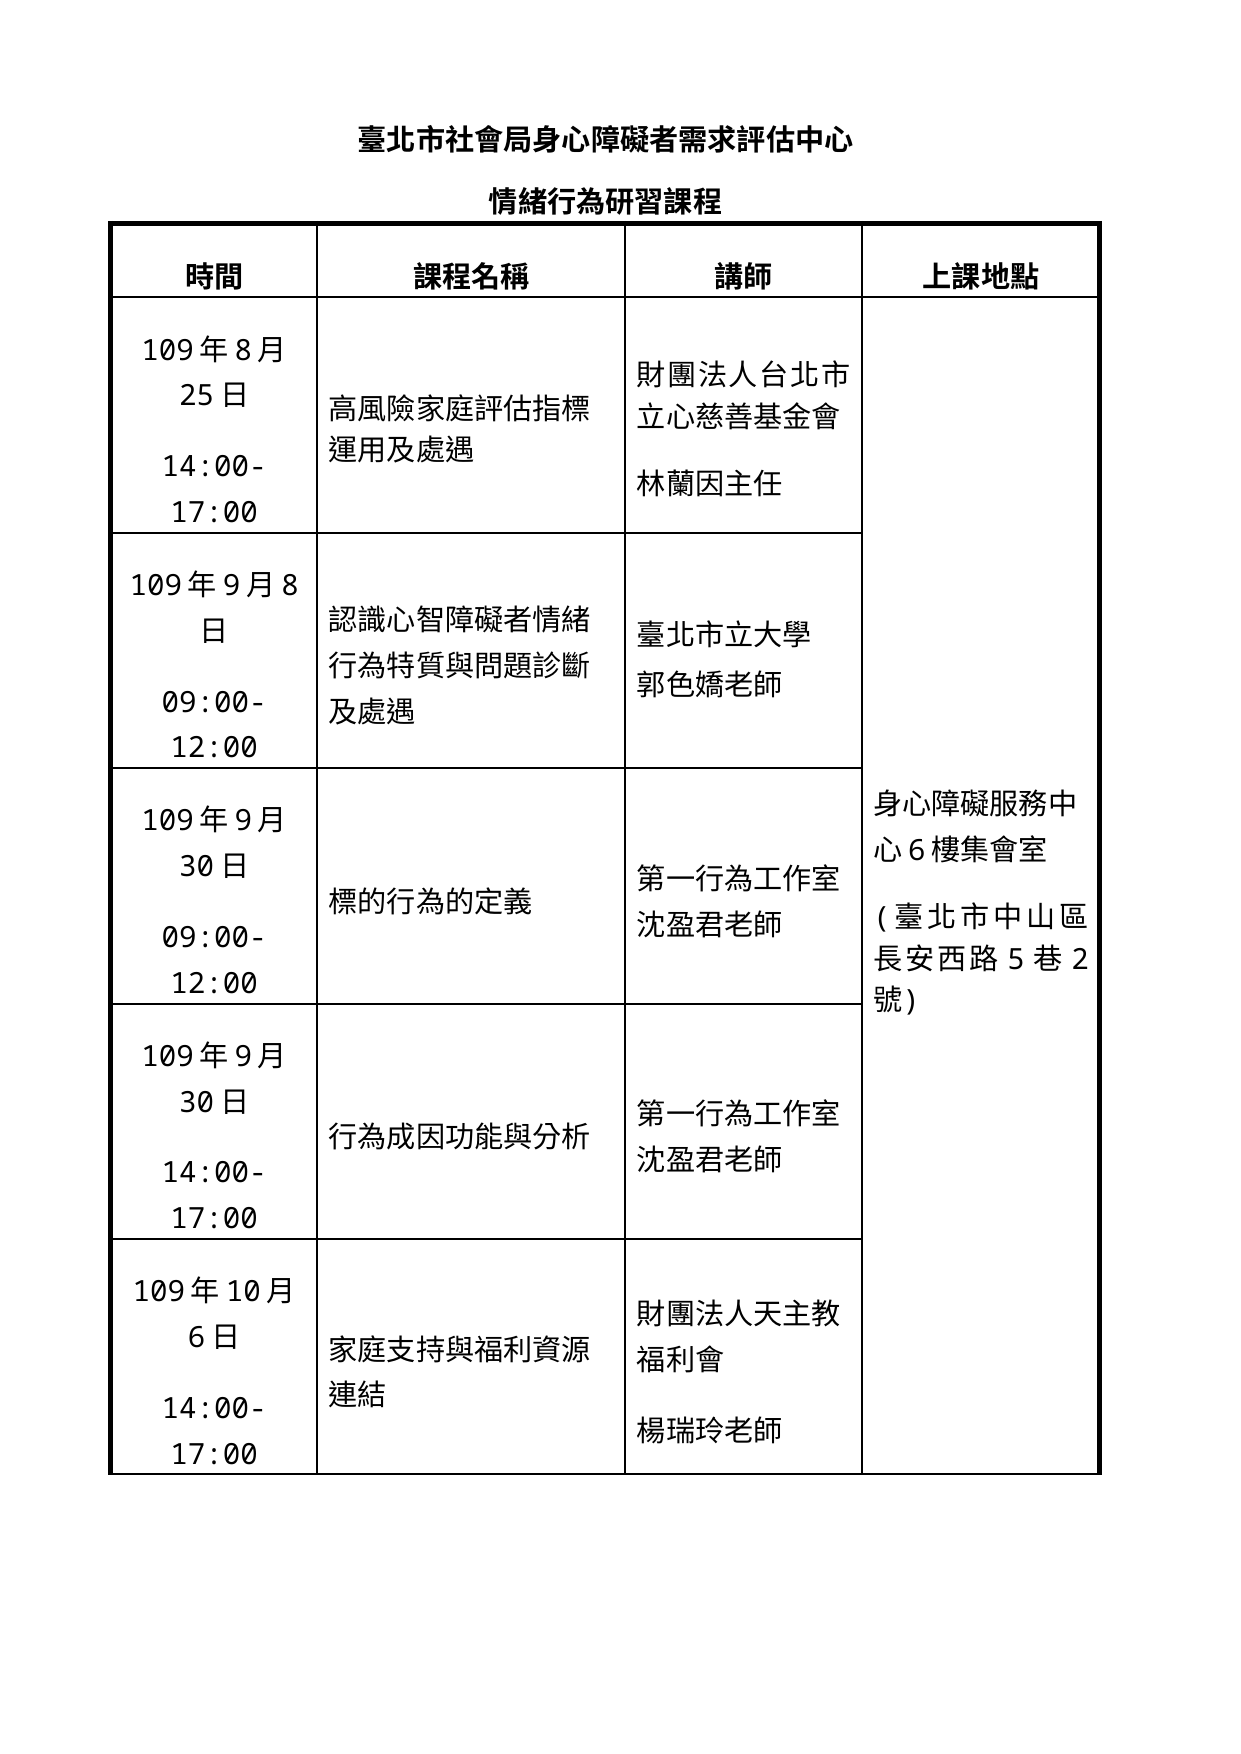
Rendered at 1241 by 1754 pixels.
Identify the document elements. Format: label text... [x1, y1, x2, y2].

table_cell 第一行為工作室 沈盈君老師 [626, 1005, 861, 1238]
table_cell 第一行為工作室 沈盈君老師 [626, 769, 861, 1002]
table_cell 標的行為的定義 [318, 769, 624, 1002]
table_cell 認識心智障礙者情緒行為特質與問題診斷及處遇 [318, 534, 624, 767]
table_cell 109年8月25日 14:00-17:00 [113, 298, 316, 532]
table_cell 行為成因功能與分析 [318, 1005, 624, 1238]
table_cell 109年10月6日 14:00-17:00 [113, 1240, 316, 1473]
table_cell 家庭支持與福利資源連結 [318, 1240, 624, 1473]
table_header 上課地點 [863, 226, 1097, 296]
table_cell 財團法人天主教福利會 楊瑞玲老師 [626, 1240, 861, 1473]
table_cell 109年9月8日 09:00-12:00 [113, 534, 316, 767]
text 臺北市社會局身心障礙者需求評估中心 [103, 96, 1107, 158]
table_cell 109年9月30日 09:00-12:00 [113, 769, 316, 1002]
text 情緒行為研習課程 [103, 158, 1107, 221]
table_cell 財團法人台北市立心慈善基金會 林蘭因主任 [626, 298, 861, 532]
table_cell 身心障礙服務中心6樓集會室 (臺北市中山區長安西路5巷2號) [863, 298, 1097, 1473]
table_header 課程名稱 [318, 226, 624, 296]
table_cell 109年9月30日 14:00-17:00 [113, 1005, 316, 1238]
table_header 時間 [113, 226, 316, 296]
table_cell 高風險家庭評估指標運用及處遇 [318, 298, 624, 532]
table_cell 臺北市立大學 郭色嬌老師 [626, 534, 861, 767]
table_header 講師 [626, 226, 861, 296]
